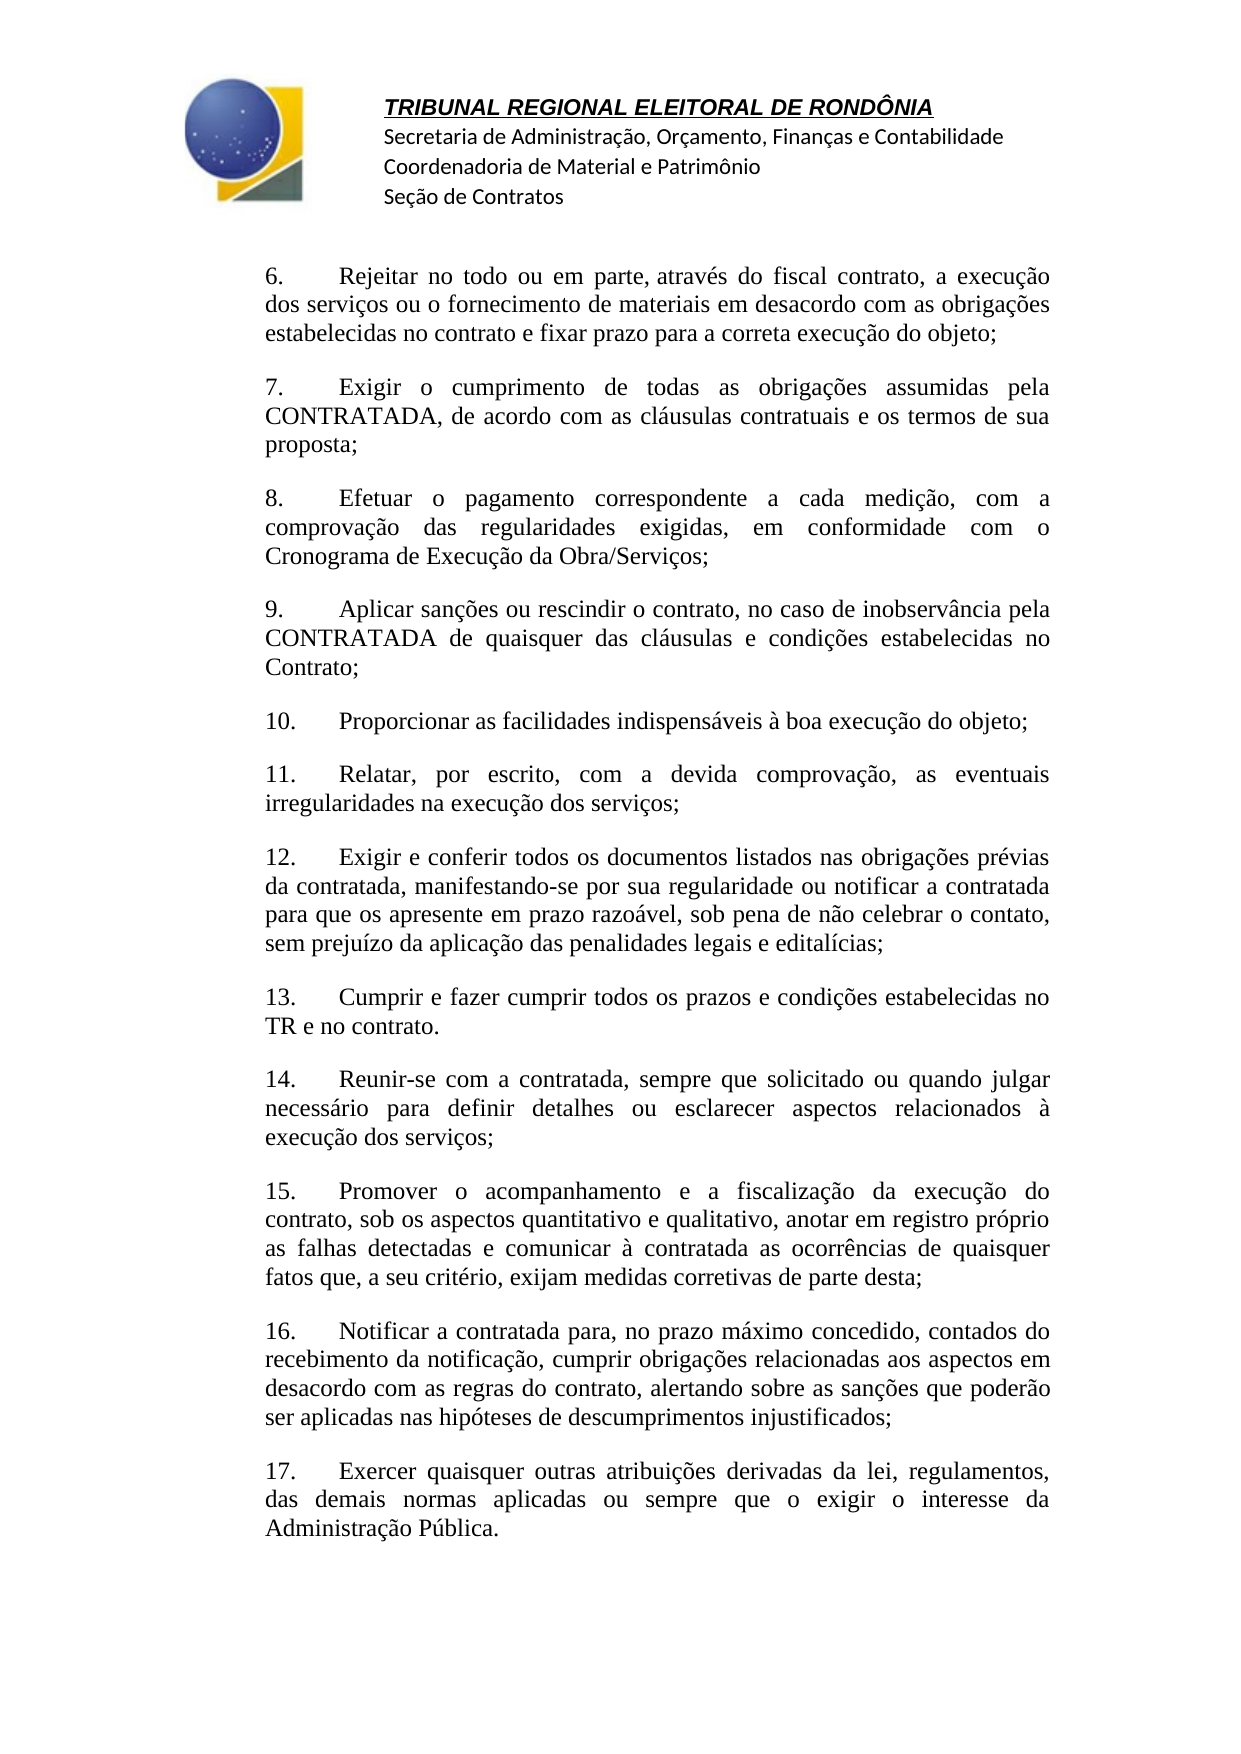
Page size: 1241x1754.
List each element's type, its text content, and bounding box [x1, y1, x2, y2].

list Reunir-se com a contratada, sempre que solicitado ou quando julgar necessário para definir detalhes ou esclarecer aspectos relacionados à execução dos serviços; [265, 1064, 1051, 1151]
list Notificar a contratada para, no prazo máximo concedido, contados do recebimento da notificação, cumprir obrigações relacionadas aos aspectos em desacordo com as regras do contrato, alertando sobre as sanções que poderão ser aplicadas nas hipóteses de descumprimentos injustificados; [265, 1316, 1051, 1431]
list Exigir e conferir todos os documentos listados nas obrigações prévias da contratada, manifestando-se por sua regularidade ou notificar a contratada para que os apresente em prazo razoável, sob pena de não celebrar o contato, sem prejuízo da aplicação das penalidades legais e editalícias; [265, 842, 1051, 957]
list Rejeitar no todo ou em parte, através do fiscal contrato, a execução dos serviços ou o fornecimento de materiais em desacordo com as obrigações estabelecidas no contrato e fixar prazo para a correta execução do objeto; [265, 261, 1051, 347]
list Efetuar o pagamento correspondente a cada medição, com a comprovação das regularidades exigidas, em conformidade com o Cronograma de Execução da Obra/Serviços; [265, 483, 1051, 569]
list Cumprir e fazer cumprir todos os prazos e condições estabelecidas no TR e no contrato. [265, 982, 1051, 1039]
list Exercer quaisquer outras atribuições derivadas da lei, regulamentos, das demais normas aplicadas ou sempre que o exigir o interesse da Administração Pública. [265, 1456, 1051, 1542]
list Relatar, por escrito, com a devida comprovação, as eventuais irregularidades na execução dos serviços; [265, 759, 1051, 817]
list Promover o acompanhamento e a fiscalização da execução do contrato, sob os aspectos quantitativo e qualitativo, anotar em registro próprio as falhas detectadas e comunicar à contratada as ocorrências de quaisquer fatos que, a seu critério, exijam medidas corretivas de parte desta; [265, 1176, 1051, 1291]
list Aplicar sanções ou rescindir o contrato, no caso de inobservância pela CONTRATADA de quaisquer das cláusulas e condições estabelecidas no Contrato; [265, 594, 1051, 681]
list Proporcionar as facilidades indispensáveis à boa execução do objeto; [265, 706, 1051, 734]
list Exigir o cumprimento de todas as obrigações assumidas pela CONTRATADA, de acordo com as cláusulas contratuais e os termos de sua proposta; [265, 372, 1051, 458]
